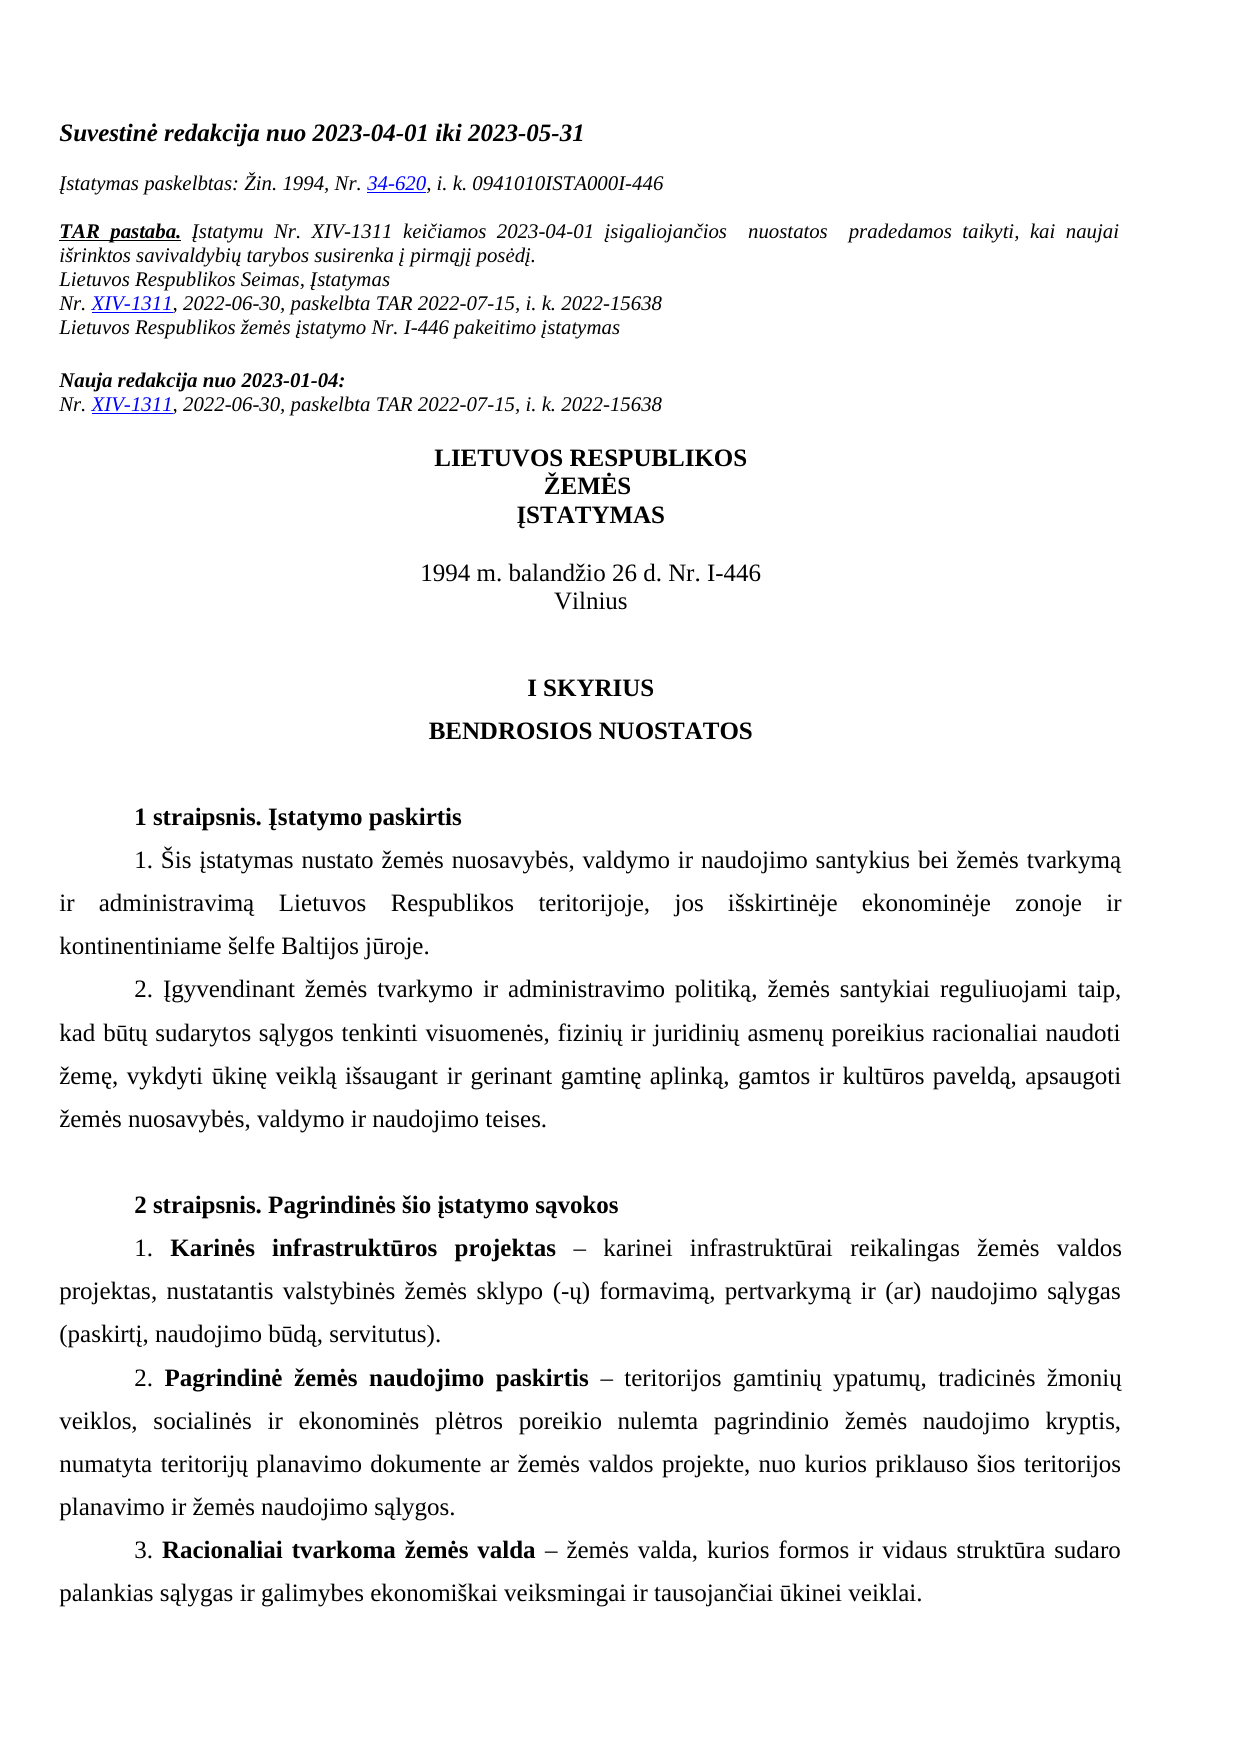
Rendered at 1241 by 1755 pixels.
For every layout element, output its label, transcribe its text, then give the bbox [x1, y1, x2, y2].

text Įstatymas paskelbtas: Žin. 1994, Nr. 34-620, i. k. 0941010ISTA000I-446 [59, 171, 1122, 195]
text 1 straipsnis. Įstatymo paskirtis [59, 802, 1122, 831]
text BENDROSIOS NUOSTATOS [59, 716, 1122, 744]
text I SKyRIuS [59, 673, 1122, 701]
text Nr. XIV-1311, 2022-06-30, paskelbta TAR 2022-07-15, i. k. 2022-15638 [59, 291, 1122, 315]
text 2 straipsnis. Pagrindinės šio įstatymo sąvokos [59, 1190, 1122, 1219]
text TAR pastaba. Įstatymu Nr. XIV-1311 keičiamos 2023-04-01 įsigaliojančios nuostatos pradedamos taikyti, kai naujai išrinktos savivaldybių tarybos susirenka į pirmąjį posėdį. [59, 219, 1122, 267]
text 2. Įgyvendinant žemės tvarkymo ir administravimo politiką, žemės santykiai reguliuojami taip, kad būtų sudarytos sąlygos tenkinti visuomenės, fizinių ir juridinių asmenų poreikius racionaliai naudoti žemę, vykdyti ūkinę veiklą išsaugant ir gerinant gamtinę aplinką, gamtos ir kultūros paveldą, apsaugoti žemės nuosavybės, valdymo ir naudojimo teises. [59, 974, 1122, 1133]
text LIETUVOS RESPUBLIKOS [59, 443, 1122, 471]
text 1. Karinės infrastruktūros projektas – karinei infrastruktūrai reikalingas žemės valdos projektas, nustatantis valstybinės žemės sklypo (-ų) formavimą, pertvarkymą ir (ar) naudojimo sąlygas (paskirtį, naudojimo būdą, servitutus). [59, 1233, 1122, 1348]
text Nr. XIV-1311, 2022-06-30, paskelbta TAR 2022-07-15, i. k. 2022-15638 [59, 392, 1122, 416]
text Vilnius [59, 586, 1122, 615]
text 2. Pagrindinė žemės naudojimo paskirtis – teritorijos gamtinių ypatumų, tradicinės žmonių veiklos, socialinės ir ekonominės plėtros poreikio nulemta pagrindinio žemės naudojimo kryptis, numatyta teritorijų planavimo dokumente ar žemės valdos projekte, nuo kurios priklauso šios teritorijos planavimo ir žemės naudojimo sąlygos. [59, 1363, 1122, 1521]
text ŽEMĖS [59, 471, 1122, 500]
text ĮSTATYMAS [59, 500, 1122, 529]
text 3. Racionaliai tvarkoma žemės valda – žemės valda, kurios formos ir vidaus struktūra sudaro palankias sąlygas ir galimybes ekonomiškai veiksmingai ir tausojančiai ūkinei veiklai. [59, 1535, 1122, 1607]
text Lietuvos Respublikos žemės įstatymo Nr. I-446 pakeitimo įstatymas [59, 315, 1122, 339]
text Lietuvos Respublikos Seimas, Įstatymas [59, 267, 1122, 291]
text Nauja redakcija nuo 2023-01-04: [59, 368, 1122, 392]
text Suvestinė redakcija nuo 2023-04-01 iki 2023-05-31 [59, 118, 1122, 147]
text 1. Šis įstatymas nustato žemės nuosavybės, valdymo ir naudojimo santykius bei žemės tvarkymą ir administravimą Lietuvos Respublikos teritorijoje, jos išskirtinėje ekonominėje zonoje ir kontinentiniame šelfe Baltijos jūroje. [59, 845, 1122, 960]
text 1994 m. balandžio 26 d. Nr. I-446 [59, 558, 1122, 586]
